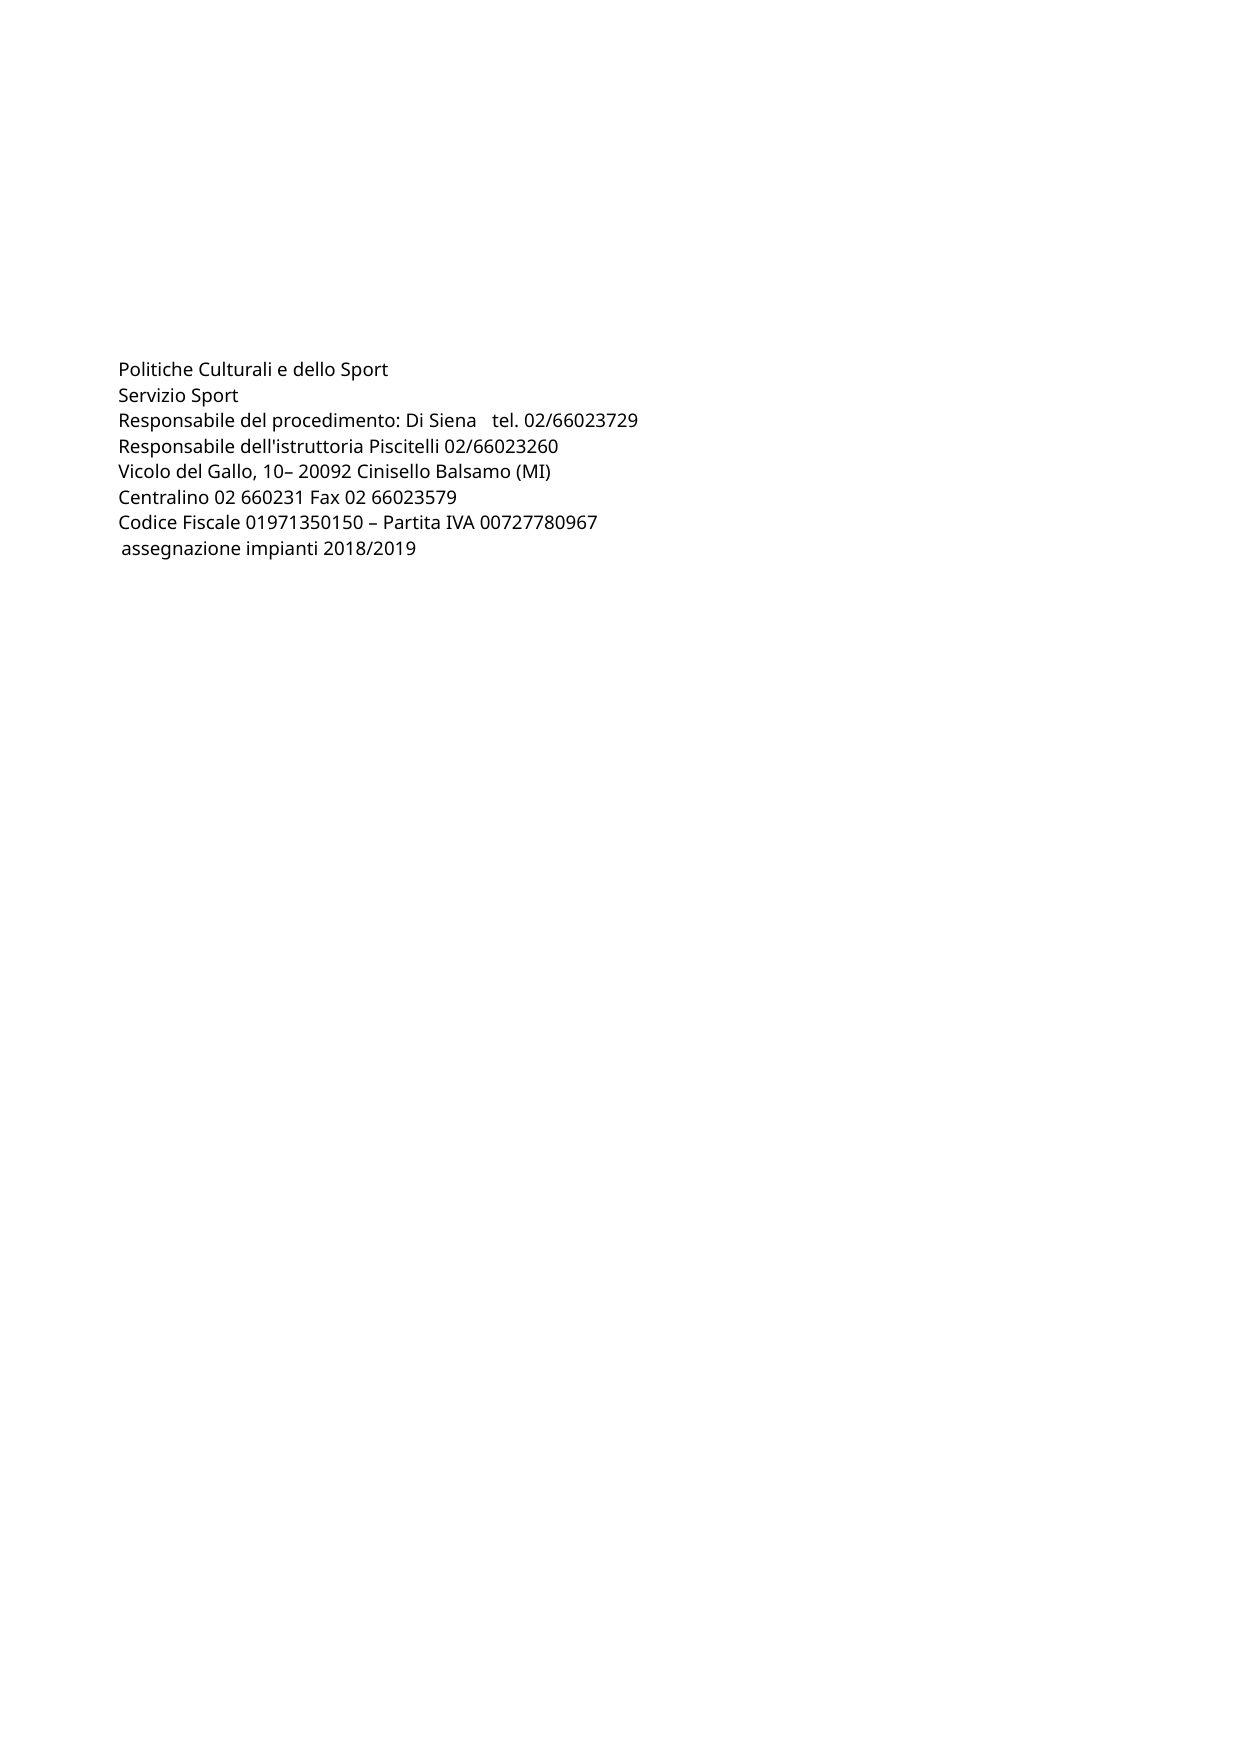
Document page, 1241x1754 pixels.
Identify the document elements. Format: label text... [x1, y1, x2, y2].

subtitle Codice Fiscale 01971350150 – Partita IVA 00727780967 [118, 510, 1122, 535]
subtitle assegnazione impianti 2018/2019 [121, 535, 1122, 561]
subtitle Servizio Sport [118, 382, 1128, 408]
subtitle Vicolo del Gallo, 10– 20092 Cinisello Balsamo (MI) [118, 459, 1122, 484]
subtitle Centralino 02 660231 Fax 02 66023579 [118, 484, 1122, 510]
subtitle Politiche Culturali e dello Sport [118, 357, 1128, 382]
subtitle Responsabile dell'istruttoria Piscitelli 02/66023260 [118, 433, 1122, 459]
subtitle Responsabile del procedimento: Di Siena tel. 02/66023729 [118, 408, 1128, 433]
